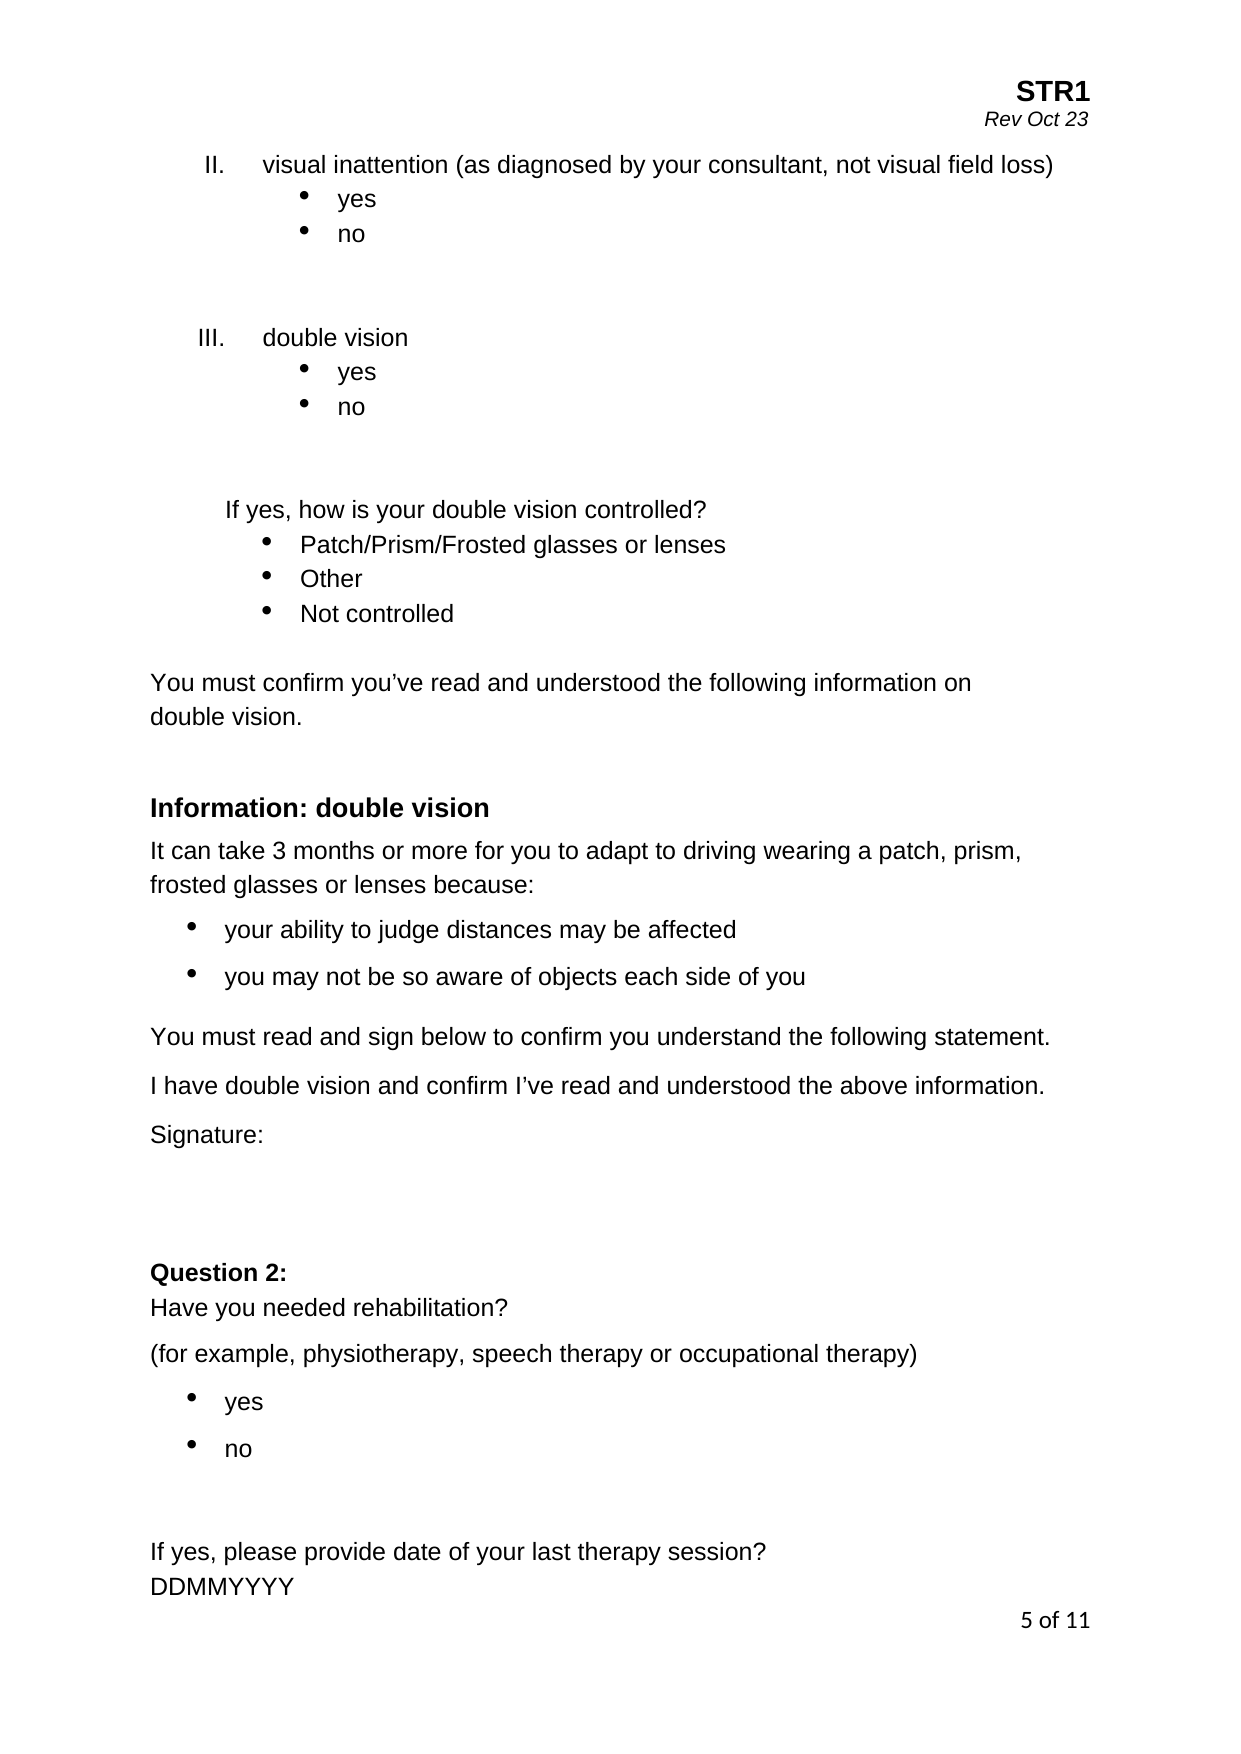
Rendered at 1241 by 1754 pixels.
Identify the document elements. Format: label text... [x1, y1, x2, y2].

text Have you needed rehabilitation? [150, 1292, 1090, 1321]
text It can take 3 months or more for you to adapt to driving wearing a patch, prism, [150, 836, 1090, 865]
text (for example, physiotherapy, speech therapy or occupational therapy) [150, 1339, 1090, 1368]
list no [300, 219, 1090, 248]
list Not controlled [262, 599, 1090, 628]
text Question 2: [150, 1258, 1090, 1287]
text You must read and sign below to confirm you understand the following statement. [150, 1022, 1090, 1051]
text If yes, how is your double vision controlled? [225, 495, 1090, 524]
text Signature: [150, 1120, 1090, 1149]
list Other [262, 564, 1090, 593]
list your ability to judge distances may be affected [187, 915, 1090, 944]
list you may not be so aware of objects each side of you [187, 962, 1090, 991]
list yes [187, 1386, 1090, 1415]
text Information: double vision [150, 792, 1090, 823]
list yes [300, 184, 1090, 213]
list double vision [225, 323, 1090, 351]
text DDMMYYYY [150, 1572, 1090, 1600]
list visual inattention (as diagnosed by your consultant, not visual field loss) [225, 150, 1090, 179]
list Patch/Prism/Frosted glasses or lenses [262, 530, 1090, 558]
text frosted glasses or lenses because: [150, 870, 1090, 899]
text I have double vision and confirm I’ve read and understood the above information. [150, 1071, 1090, 1100]
text If yes, please provide date of your last therapy session? [150, 1537, 1090, 1566]
text You must confirm you’ve read and understood the following information on double vision. [150, 668, 1090, 731]
list no [187, 1433, 1090, 1462]
list yes [300, 357, 1090, 386]
list no [300, 392, 1090, 421]
